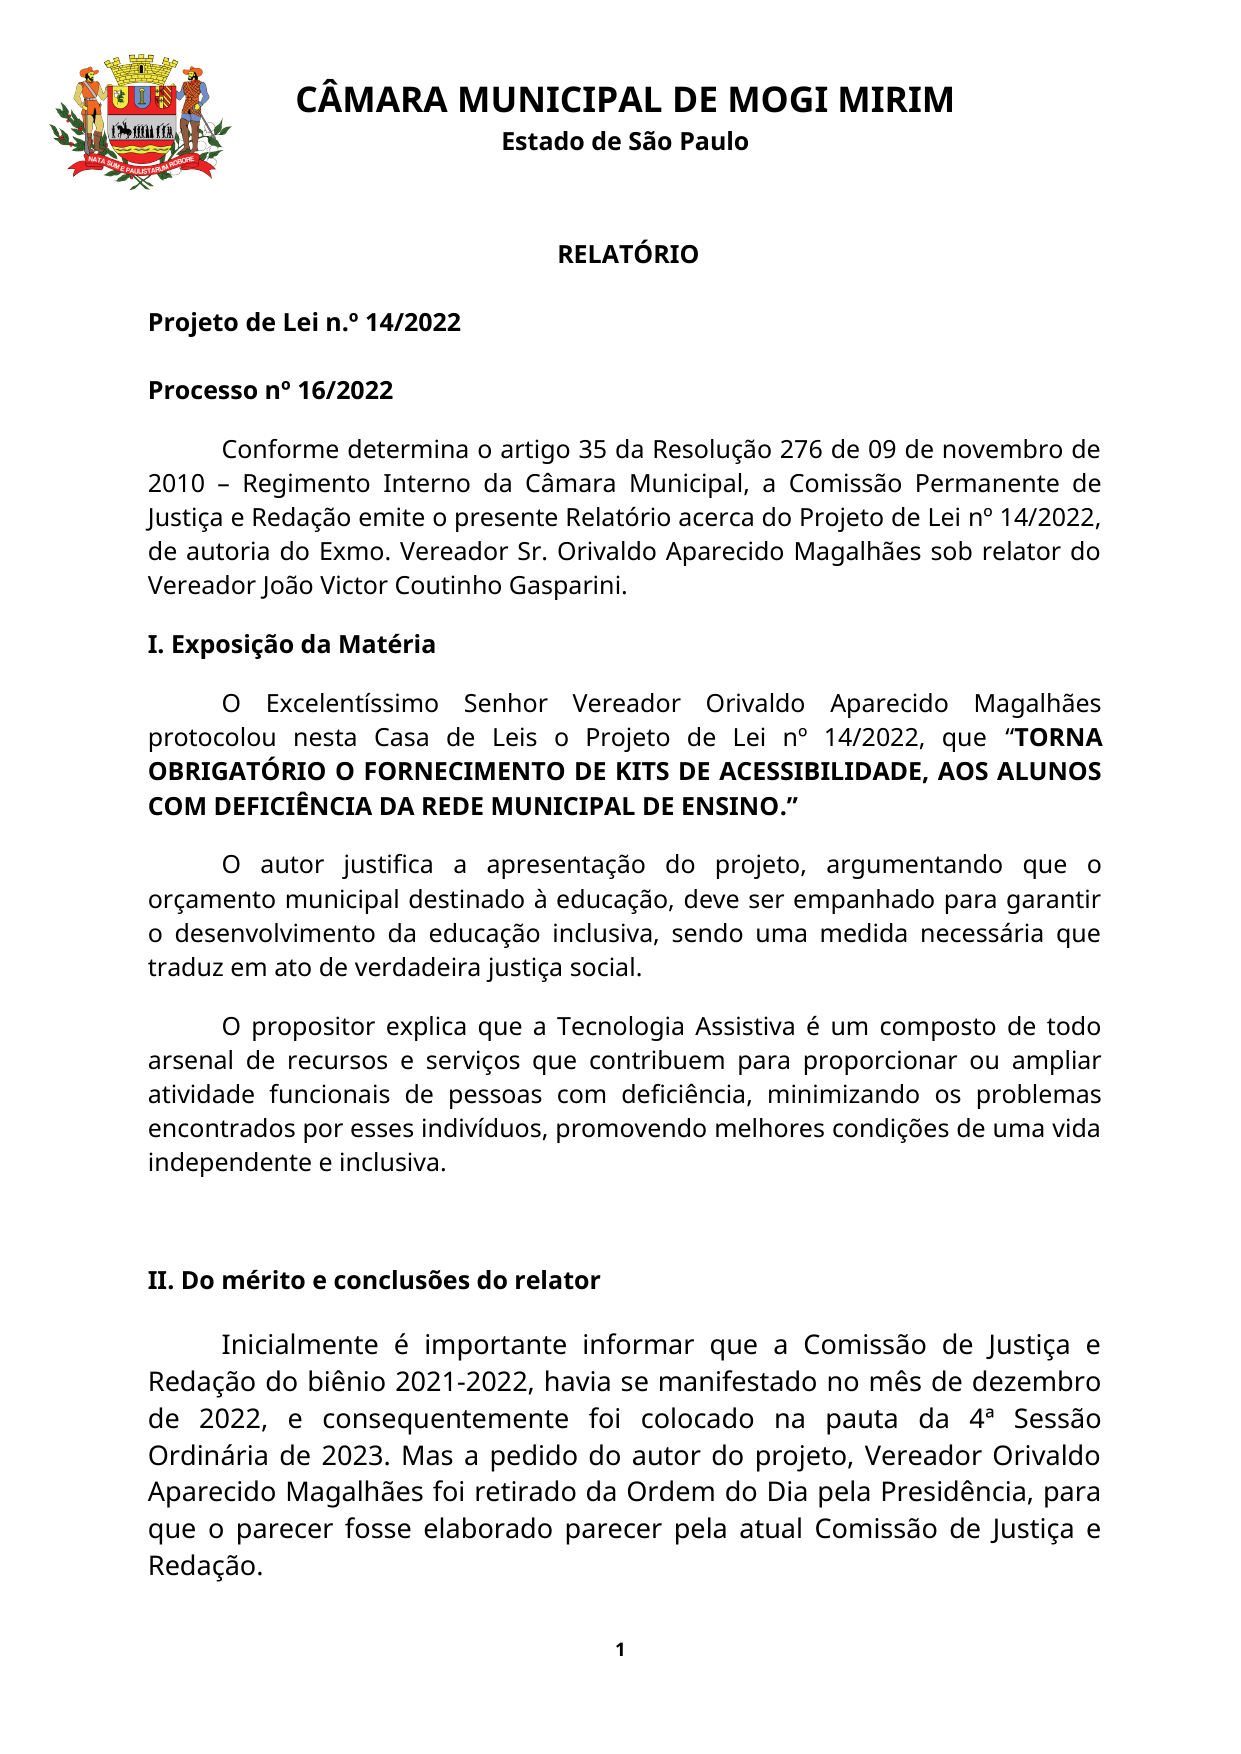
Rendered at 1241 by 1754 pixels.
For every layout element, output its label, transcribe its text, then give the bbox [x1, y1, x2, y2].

picture [26, 42, 253, 202]
text O autor justifica a apresentação do projeto, argumentando que o orçamento municipal destinado à educação, deve ser empanhado para garantir o desenvolvimento da educação inclusiva, sendo uma medida necessária que traduz em ato de verdadeira justiça social. [148, 847, 1103, 983]
text Inicialmente é importante informar que a Comissão de Justiça e Redação do biênio 2021-2022, havia se manifestado no mês de dezembro de 2022, e consequentemente foi colocado na pauta da 4ª Sessão Ordinária de 2023. Mas a pedido do autor do projeto, Vereador Orivaldo Aparecido Magalhães foi retirado da Ordem do Dia pela Presidência, para que o parecer fosse elaborado parecer pela atual Comissão de Justiça e Redação. [148, 1325, 1103, 1583]
text RELATÓRIO [148, 236, 1103, 270]
text Conforme determina o artigo 35 da Resolução 276 de 09 de novembro de 2010 – Regimento Interno da Câmara Municipal, a Comissão Permanente de Justiça e Redação emite o presente Relatório acerca do Projeto de Lei nº 14/2022, de autoria do Exmo. Vereador Sr. Orivaldo Aparecido Magalhães sob relator do Vereador João Victor Coutinho Gasparini. [148, 432, 1103, 602]
text O Excelentíssimo Senhor Vereador Orivaldo Aparecido Magalhães protocolou nesta Casa de Leis o Projeto de Lei nº 14/2022, que “TORNA OBRIGATÓRIO O FORNECIMENTO DE KITS DE ACESSIBILIDADE, AOS ALUNOS COM DEFICIÊNCIA DA REDE MUNICIPAL DE ENSINO.” [148, 686, 1103, 822]
text Processo nº 16/2022 [148, 372, 1103, 407]
text O propositor explica que a Tecnologia Assistiva é um composto de todo arsenal de recursos e serviços que contribuem para proporcionar ou ampliar atividade funcionais de pessoas com deficiência, minimizando os problemas encontrados por esses indivíduos, promovendo melhores condições de uma vida independente e inclusiva. [148, 1008, 1103, 1179]
text I. Exposição da Matéria [148, 627, 1103, 661]
text II. Do mérito e conclusões do relator [148, 1263, 1103, 1297]
text Projeto de Lei n.º 14/2022 [148, 270, 1103, 338]
